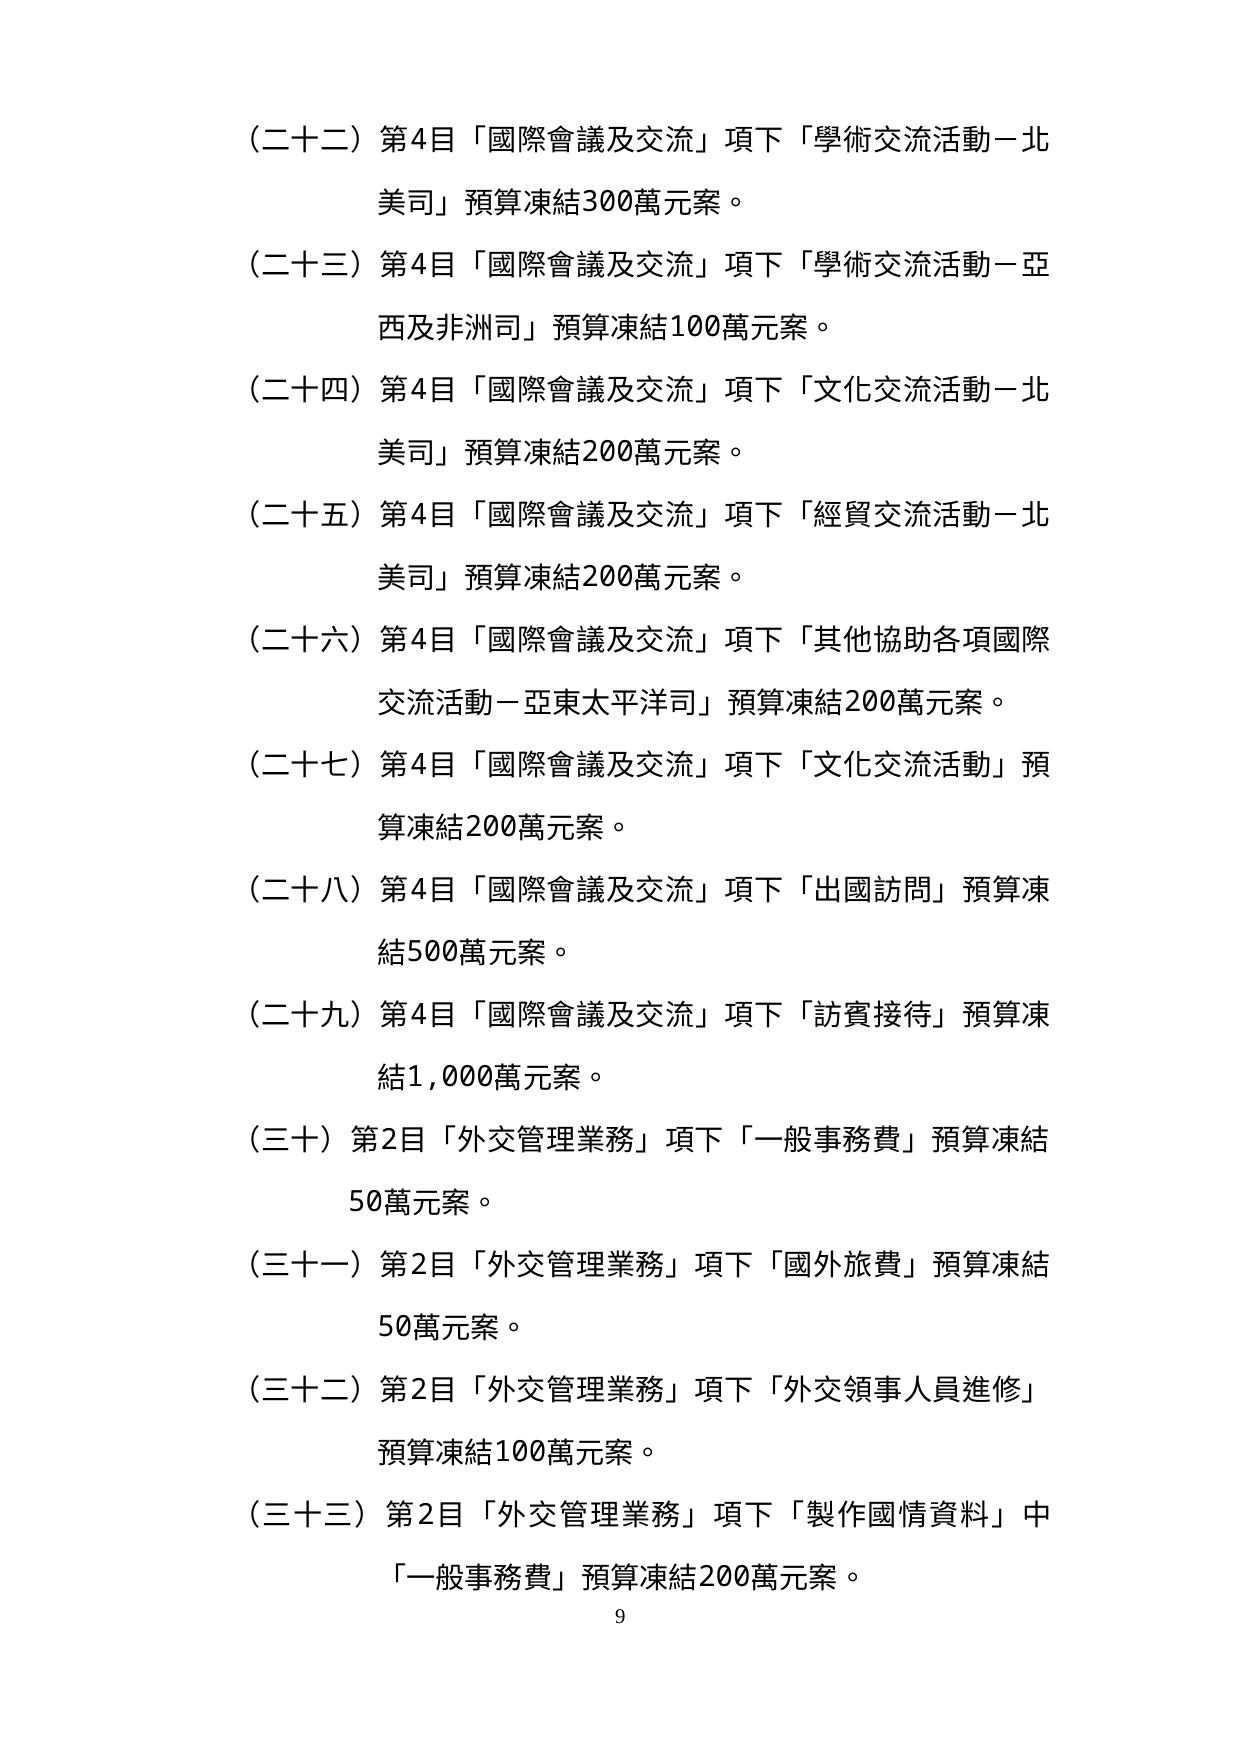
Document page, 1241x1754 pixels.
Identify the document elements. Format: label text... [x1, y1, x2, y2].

text （三十二）第2目「外交管理業務」項下「外交領事人員進修」預算凍結100萬元案。 [231, 1346, 1053, 1471]
text （二十三）第4目「國際會議及交流」項下「學術交流活動－亞西及非洲司」預算凍結100萬元案。 [231, 221, 1053, 346]
text （二十二）第4目「國際會議及交流」項下「學術交流活動－北美司」預算凍結300萬元案。 [231, 96, 1053, 221]
text （二十七）第4目「國際會議及交流」項下「文化交流活動」預算凍結200萬元案。 [231, 721, 1053, 846]
text （三十）第2目「外交管理業務」項下「一般事務費」預算凍結50萬元案。 [231, 1096, 1053, 1221]
text （二十六）第4目「國際會議及交流」項下「其他協助各項國際交流活動－亞東太平洋司」預算凍結200萬元案。 [231, 596, 1053, 721]
text （二十九）第4目「國際會議及交流」項下「訪賓接待」預算凍結1,000萬元案。 [231, 971, 1053, 1096]
text （二十四）第4目「國際會議及交流」項下「文化交流活動－北美司」預算凍結200萬元案。 [231, 346, 1053, 471]
text （三十一）第2目「外交管理業務」項下「國外旅費」預算凍結50萬元案。 [231, 1221, 1053, 1346]
text （二十八）第4目「國際會議及交流」項下「出國訪問」預算凍結500萬元案。 [231, 846, 1053, 971]
text （三十三）第2目「外交管理業務」項下「製作國情資料」中「一般事務費」預算凍結200萬元案。 [231, 1471, 1053, 1596]
text （二十五）第4目「國際會議及交流」項下「經貿交流活動－北美司」預算凍結200萬元案。 [231, 471, 1053, 596]
